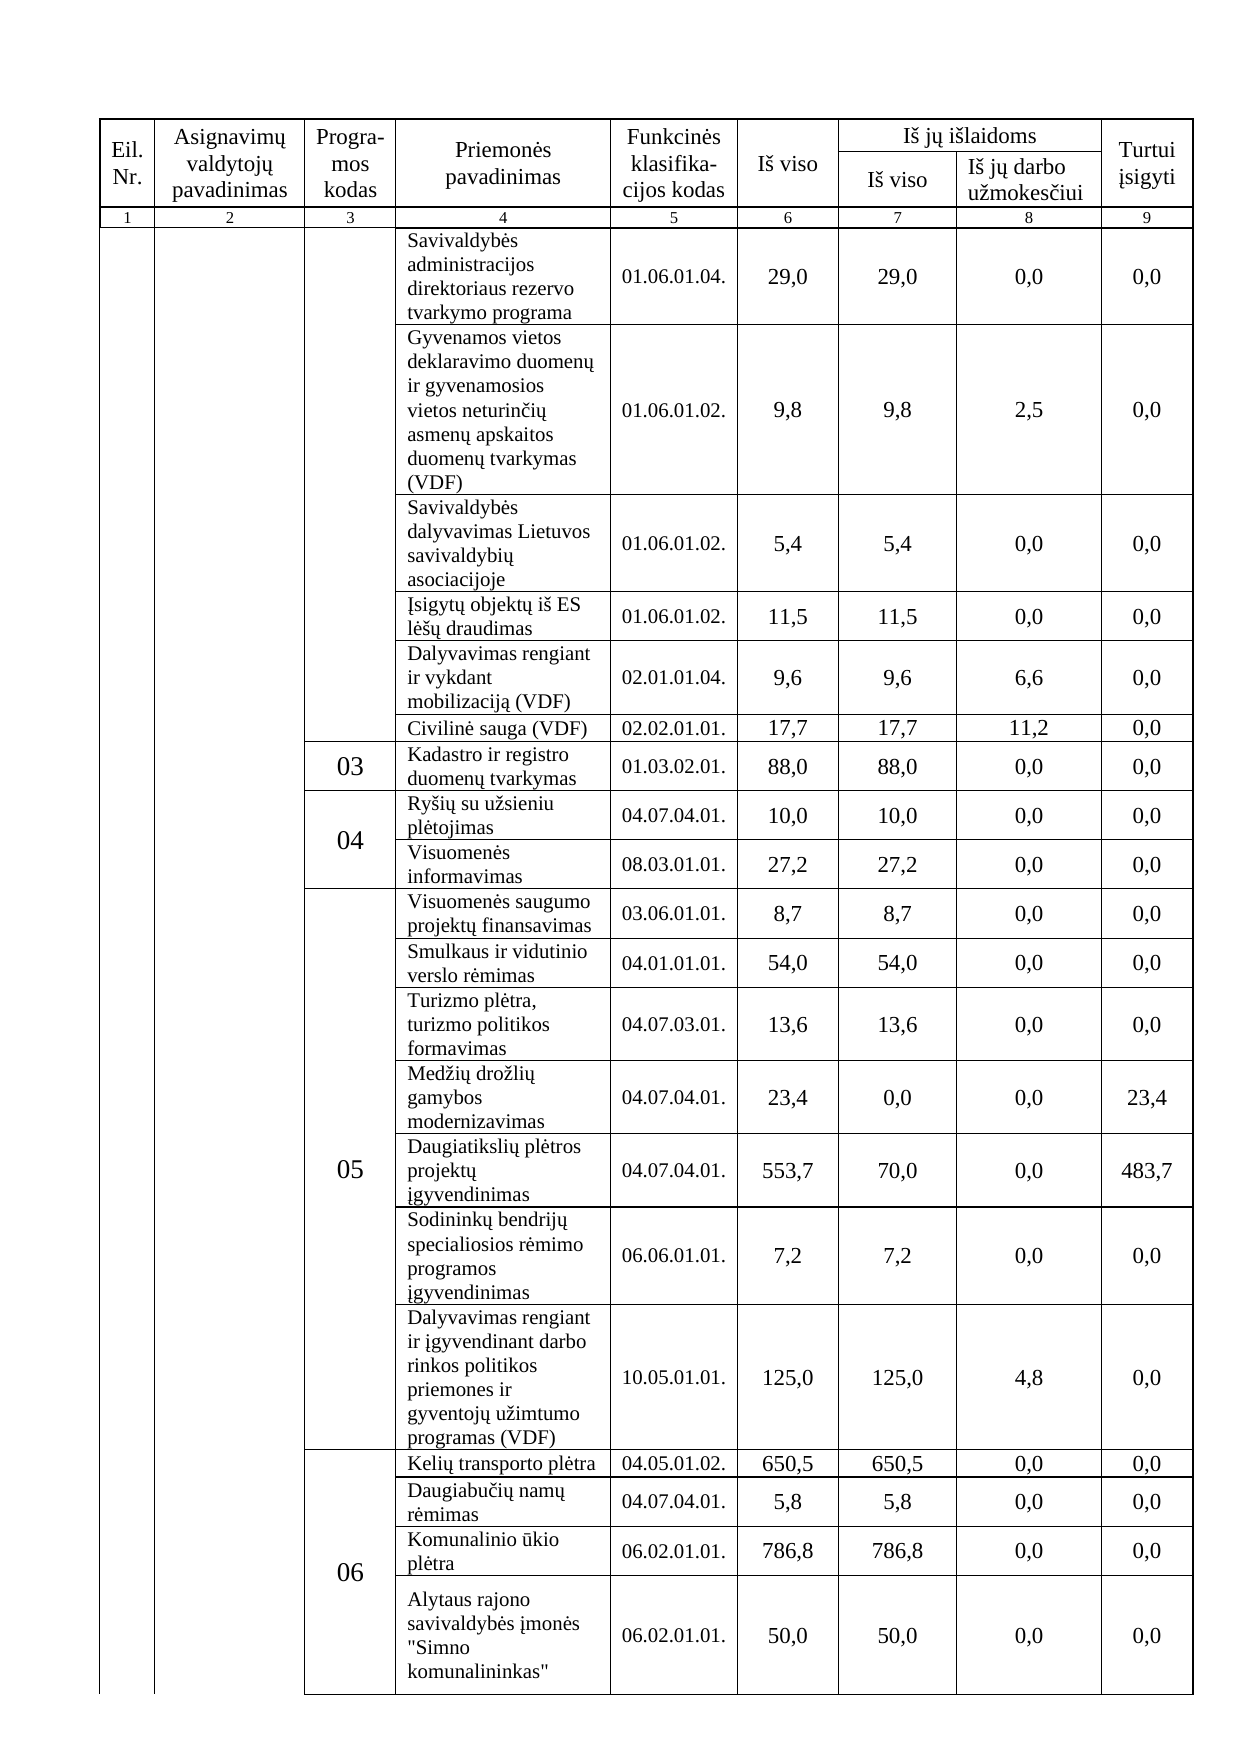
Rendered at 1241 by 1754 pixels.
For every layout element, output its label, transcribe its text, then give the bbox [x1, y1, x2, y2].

table_cell 7 [839, 208, 956, 227]
table_cell 0,0 [1102, 1450, 1192, 1476]
table_cell 02.02.01.01. [611, 715, 737, 741]
table_cell 9,6 [738, 641, 838, 713]
table_cell 0,0 [957, 1134, 1101, 1206]
table_cell 553,7 [738, 1134, 838, 1206]
table_cell 9,8 [738, 325, 838, 494]
table_cell Iš jų darbo užmokesčiui [957, 152, 1101, 206]
table_cell 02.01.01.04. [611, 641, 737, 713]
table_cell 5,8 [738, 1478, 838, 1526]
table_cell 01.06.01.02. [611, 325, 737, 494]
table_cell Savivaldybės administracijos direktoriaus rezervo tvarkymo programa [396, 229, 610, 324]
table_header Iš viso [738, 120, 838, 206]
table_cell 23,4 [1102, 1061, 1192, 1133]
table_cell 54,0 [839, 939, 956, 987]
table_cell 0,0 [1102, 988, 1192, 1060]
table_cell [305, 228, 395, 741]
table_cell [100, 228, 154, 1694]
table_cell 13,6 [738, 988, 838, 1060]
table_cell Komunalinio ūkio plėtra [396, 1527, 610, 1575]
table_cell 50,0 [839, 1576, 956, 1694]
table_cell 06.02.01.01. [611, 1576, 737, 1694]
table_cell 17,7 [738, 715, 838, 741]
table_cell 0,0 [839, 1061, 956, 1133]
table_cell 786,8 [839, 1527, 956, 1575]
table_cell 10.05.01.01. [611, 1305, 737, 1449]
table_cell 0,0 [1102, 1305, 1192, 1449]
table_cell 0,0 [957, 840, 1101, 888]
table_cell 0,0 [957, 229, 1101, 324]
table_cell 88,0 [738, 742, 838, 790]
table_cell 03 [305, 742, 395, 790]
table_cell 0,0 [957, 1478, 1101, 1526]
table_cell 0,0 [957, 1576, 1101, 1694]
table_header Iš jų išlaidoms [839, 120, 1101, 151]
table_cell 0,0 [957, 1208, 1101, 1304]
table_cell 04.07.04.01. [611, 1478, 737, 1526]
table_cell 11,5 [839, 592, 956, 640]
table_cell 0,0 [957, 889, 1101, 937]
table_cell 29,0 [839, 229, 956, 324]
table_cell 125,0 [738, 1305, 838, 1449]
table_cell 0,0 [957, 495, 1101, 591]
table_cell 04.07.04.01. [611, 791, 737, 839]
table_cell 0,0 [1102, 229, 1192, 324]
table_cell Iš viso [839, 152, 956, 206]
table_header Asignavimų valdytojų pavadinimas [155, 120, 304, 206]
table_cell Sodininkų bendrijų specialiosios rėmimo programos įgyvendinimas [396, 1208, 610, 1304]
table_cell 0,0 [1102, 791, 1192, 839]
table_cell 1 [101, 208, 154, 227]
table_cell 5,4 [738, 495, 838, 591]
table_cell 10,0 [839, 791, 956, 839]
table_cell 23,4 [738, 1061, 838, 1133]
table_cell 9,8 [839, 325, 956, 494]
table_cell 0,0 [1102, 1527, 1192, 1575]
table_cell 13,6 [839, 988, 956, 1060]
table_cell 9 [1102, 208, 1192, 227]
table_cell 0,0 [957, 1450, 1101, 1476]
table_cell 8,7 [738, 889, 838, 937]
table_cell 04.07.04.01. [611, 1061, 737, 1133]
table_cell Visuomenės saugumo projektų finansavimas [396, 889, 610, 937]
table_cell 125,0 [839, 1305, 956, 1449]
table_cell 4 [396, 208, 610, 227]
table_cell 27,2 [839, 840, 956, 888]
table_cell 6,6 [957, 641, 1101, 713]
table_header Priemonės pavadinimas [396, 120, 610, 206]
table_cell Savivaldybės dalyvavimas Lietuvos savivaldybių asociacijoje [396, 495, 610, 591]
table_cell 06 [305, 1450, 395, 1694]
table_cell 0,0 [957, 1527, 1101, 1575]
table_cell 650,5 [839, 1450, 956, 1476]
table_cell 01.06.01.02. [611, 495, 737, 591]
table_cell 0,0 [1102, 641, 1192, 713]
table_cell 06.02.01.01. [611, 1527, 737, 1575]
table_cell 0,0 [957, 988, 1101, 1060]
table_cell 01.06.01.04. [611, 229, 737, 324]
table_header Turtui įsigyti [1102, 120, 1192, 206]
table_cell 0,0 [957, 791, 1101, 839]
table_cell 17,7 [839, 715, 956, 741]
table_cell Visuomenės informavimas [396, 840, 610, 888]
table_cell Dalyvavimas rengiant ir įgyvendinant darbo rinkos politikos priemones ir gyventojų užimtumo programas (VDF) [396, 1305, 610, 1449]
table_header Eil. Nr. [101, 120, 154, 206]
table_cell 11,2 [957, 715, 1101, 741]
table_cell 01.03.02.01. [611, 742, 737, 790]
table_cell 04.07.04.01. [611, 1134, 737, 1206]
table_cell 06.06.01.01. [611, 1208, 737, 1304]
table_cell 88,0 [839, 742, 956, 790]
table_cell 03.06.01.01. [611, 889, 737, 937]
table_cell 10,0 [738, 791, 838, 839]
table_cell 8 [957, 208, 1101, 227]
table_cell 04.05.01.02. [611, 1450, 737, 1476]
table_cell 0,0 [1102, 889, 1192, 937]
table_cell 8,7 [839, 889, 956, 937]
table_cell 0,0 [957, 1061, 1101, 1133]
table_cell 0,0 [1102, 325, 1192, 494]
table_cell 0,0 [957, 742, 1101, 790]
table_cell 04.01.01.01. [611, 939, 737, 987]
table_cell 7,2 [738, 1208, 838, 1304]
table_cell 9,6 [839, 641, 956, 713]
table_cell Alytaus rajono savivaldybės įmonės "Simno komunalininkas" [396, 1576, 610, 1694]
table_cell 4,8 [957, 1305, 1101, 1449]
table_cell 29,0 [738, 229, 838, 324]
table_cell Gyvenamos vietos deklaravimo duomenų ir gyvenamosios vietos neturinčių asmenų apskaitos duomenų tvarkymas (VDF) [396, 325, 610, 494]
table_cell Kadastro ir registro duomenų tvarkymas [396, 742, 610, 790]
table_cell 04.07.03.01. [611, 988, 737, 1060]
table_cell Smulkaus ir vidutinio verslo rėmimas [396, 939, 610, 987]
table_cell 483,7 [1102, 1134, 1192, 1206]
table_cell 0,0 [1102, 592, 1192, 640]
table_cell 50,0 [738, 1576, 838, 1694]
table_cell 0,0 [1102, 939, 1192, 987]
table_cell 0,0 [1102, 715, 1192, 741]
table_header Progra-mos kodas [305, 120, 395, 206]
table_cell Įsigytų objektų iš ES lėšų draudimas [396, 592, 610, 640]
table_cell Medžių drožlių gamybos modernizavimas [396, 1061, 610, 1133]
table_cell 0,0 [1102, 1478, 1192, 1526]
table_cell 2 [155, 208, 304, 227]
table_cell 70,0 [839, 1134, 956, 1206]
table_cell 0,0 [1102, 840, 1192, 888]
table_cell 5 [611, 208, 737, 227]
table_cell 0,0 [1102, 1576, 1192, 1694]
table_cell 05 [305, 889, 395, 1449]
table_cell 0,0 [957, 592, 1101, 640]
table_cell 2,5 [957, 325, 1101, 494]
table_cell 54,0 [738, 939, 838, 987]
table_cell 650,5 [738, 1450, 838, 1476]
table_cell 0,0 [1102, 495, 1192, 591]
table_cell 7,2 [839, 1208, 956, 1304]
table_cell 11,5 [738, 592, 838, 640]
table_cell Daugiabučių namų rėmimas [396, 1478, 610, 1526]
table_cell 5,8 [839, 1478, 956, 1526]
table_cell 0,0 [957, 939, 1101, 987]
table_cell 0,0 [1102, 1208, 1192, 1304]
table_cell 6 [738, 208, 838, 227]
table_cell Ryšių su užsieniu plėtojimas [396, 791, 610, 839]
table_cell 01.06.01.02. [611, 592, 737, 640]
table_header Funkcinės klasifika-cijos kodas [611, 120, 737, 206]
table_cell 08.03.01.01. [611, 840, 737, 888]
table_cell Dalyvavimas rengiant ir vykdant mobilizaciją (VDF) [396, 641, 610, 713]
table_cell 04 [305, 791, 395, 888]
table_cell 27,2 [738, 840, 838, 888]
table_cell 3 [305, 208, 395, 227]
table_cell Turizmo plėtra, turizmo politikos formavimas [396, 988, 610, 1060]
table_cell 0,0 [1102, 742, 1192, 790]
table_cell Civilinė sauga (VDF) [396, 715, 610, 741]
table_cell Kelių transporto plėtra [396, 1450, 610, 1476]
table_cell 5,4 [839, 495, 956, 591]
table_cell 786,8 [738, 1527, 838, 1575]
table_cell [155, 228, 304, 1694]
table_cell Daugiatikslių plėtros projektų įgyvendinimas [396, 1134, 610, 1206]
